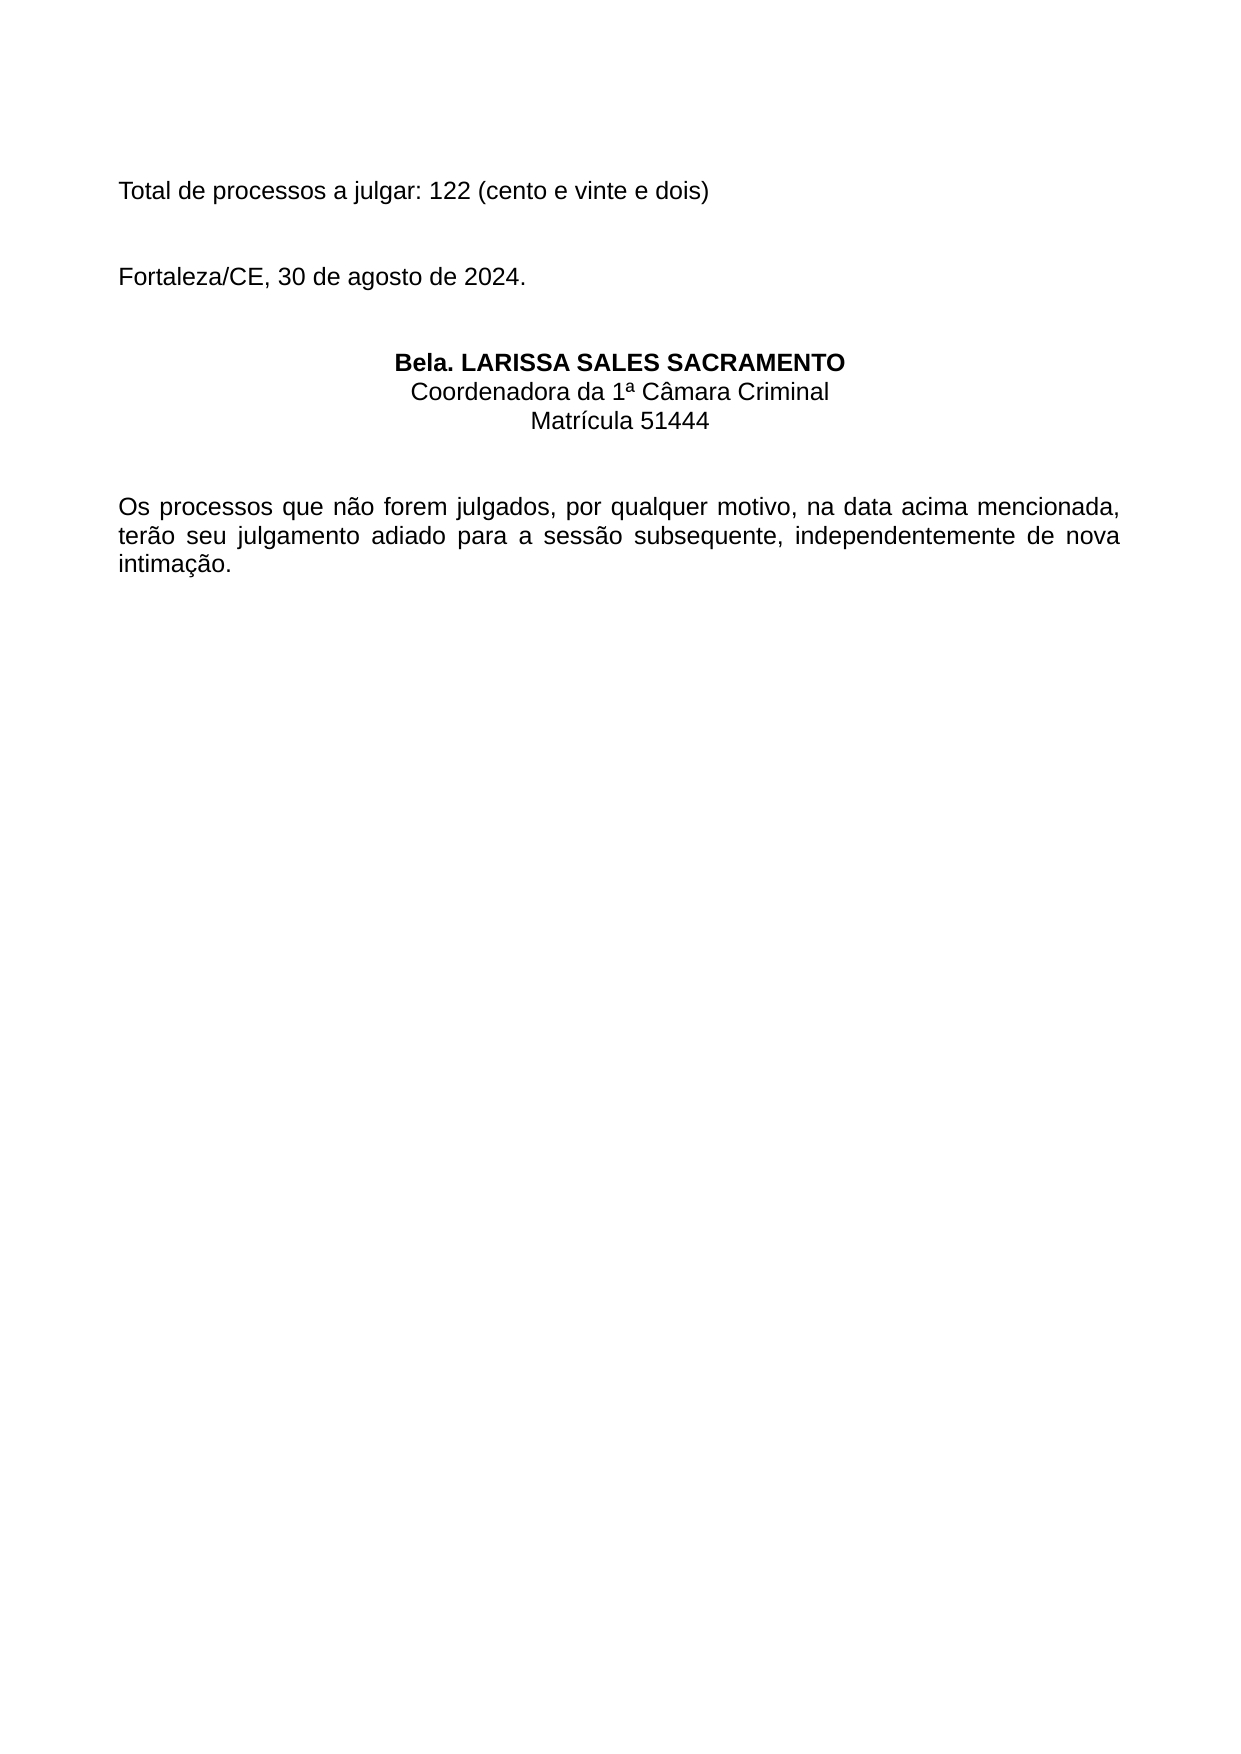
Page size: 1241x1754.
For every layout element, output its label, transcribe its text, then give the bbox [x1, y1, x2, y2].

text Fortaleza/CE, 30 de agosto de 2024. [118, 262, 1122, 291]
text Bela. LARISSA SALES SACRAMENTO [118, 348, 1122, 377]
text Os processos que não forem julgados, por qualquer motivo, na data acima mencionada, terão seu julgamento adiado para a sessão subsequente, independentemente de nova intimação. [118, 492, 1122, 578]
text Coordenadora da 1ª Câmara Criminal [118, 377, 1122, 406]
text Total de processos a julgar: 122 (cento e vinte e dois) [118, 176, 1122, 204]
text Matrícula 51444 [118, 406, 1122, 434]
